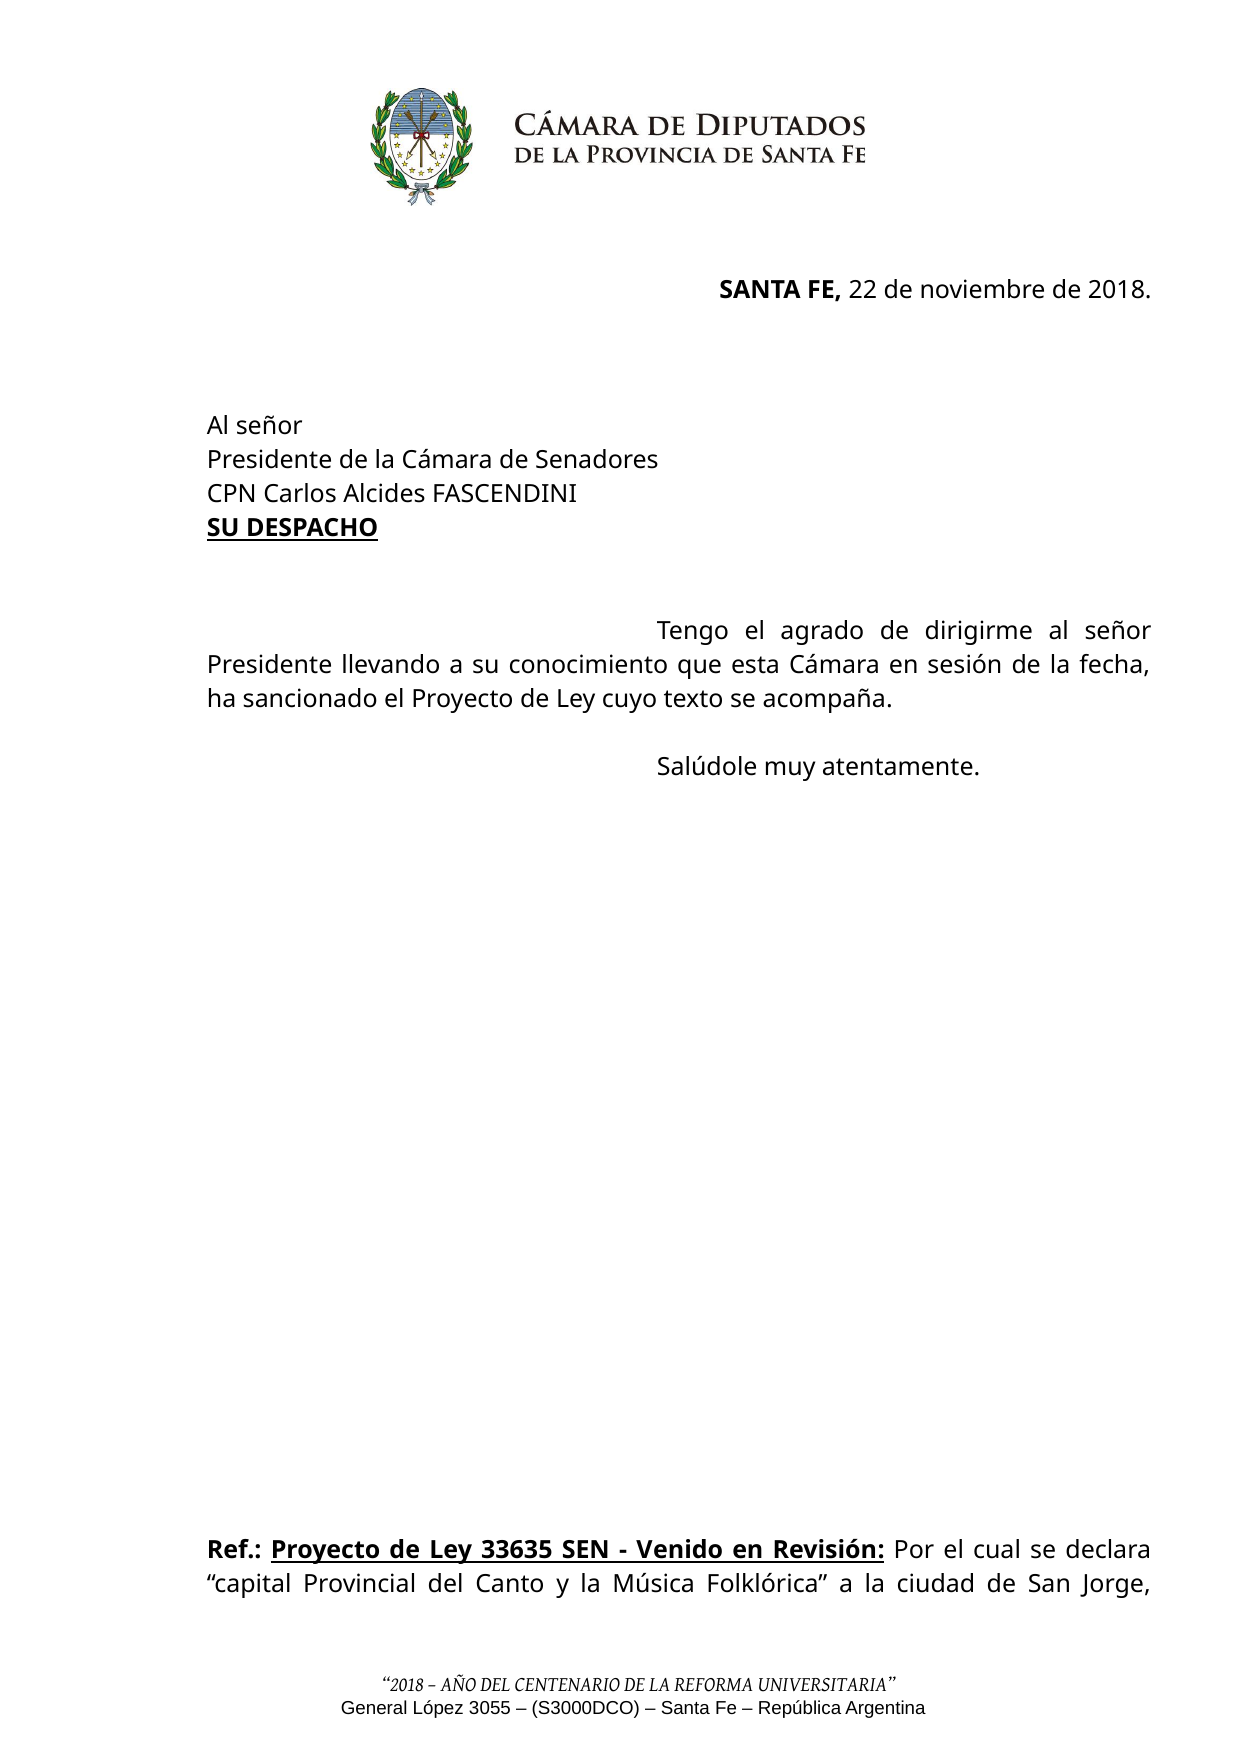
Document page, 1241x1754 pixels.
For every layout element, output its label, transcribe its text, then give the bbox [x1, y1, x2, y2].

text Ref.: Proyecto de Ley 33635 SEN - Venido en Revisión: Por el cual se declara “capital Provincial del Canto y la Música Folklórica” a la ciudad de San Jorge, [207, 1532, 1152, 1600]
text Al señor [207, 408, 1152, 442]
picture [370, 88, 866, 210]
text SU DESPACHO [207, 510, 1152, 544]
text Tengo el agrado de dirigirme al señor Presidente llevando a su conocimiento que esta Cámara en sesión de la fecha, ha sancionado el Proyecto de Ley cuyo texto se acompaña. [207, 612, 1152, 714]
text Presidente de la Cámara de Senadores [207, 442, 1152, 476]
text SANTA FE, 22 de noviembre de 2018. [207, 272, 1152, 306]
text CPN Carlos Alcides FASCENDINI [207, 476, 1152, 510]
text Salúdole muy atentamente. [207, 748, 1152, 783]
